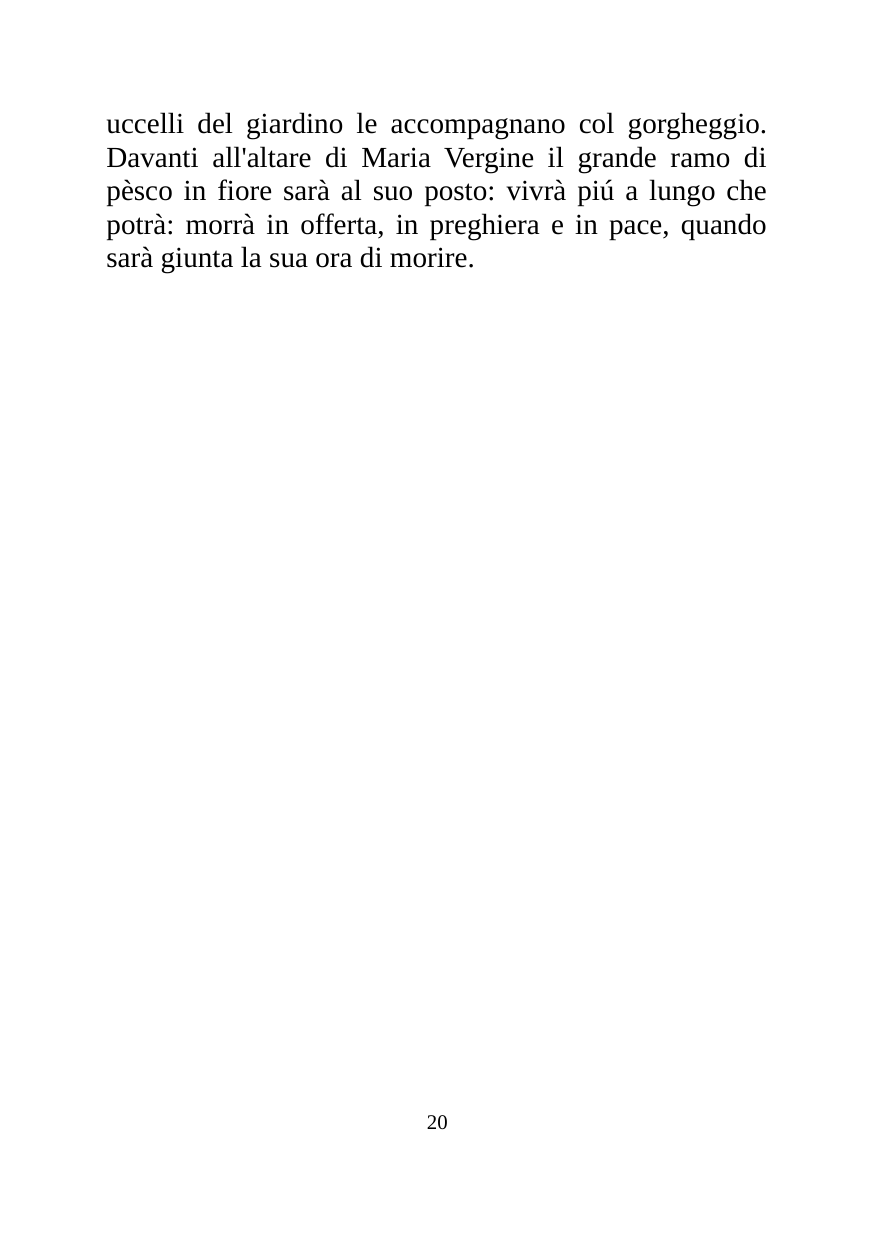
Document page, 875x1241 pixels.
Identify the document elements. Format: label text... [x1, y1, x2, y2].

text uccelli del giardino le accompagnano col gorgheggio. Davanti all'altare di Maria Vergine il grande ramo di pèsco in fiore sarà al suo posto: vivrà piú a lungo che potrà: morrà in offerta, in preghiera e in pace, quando sarà giunta la sua ora di morire. [106, 106, 768, 274]
